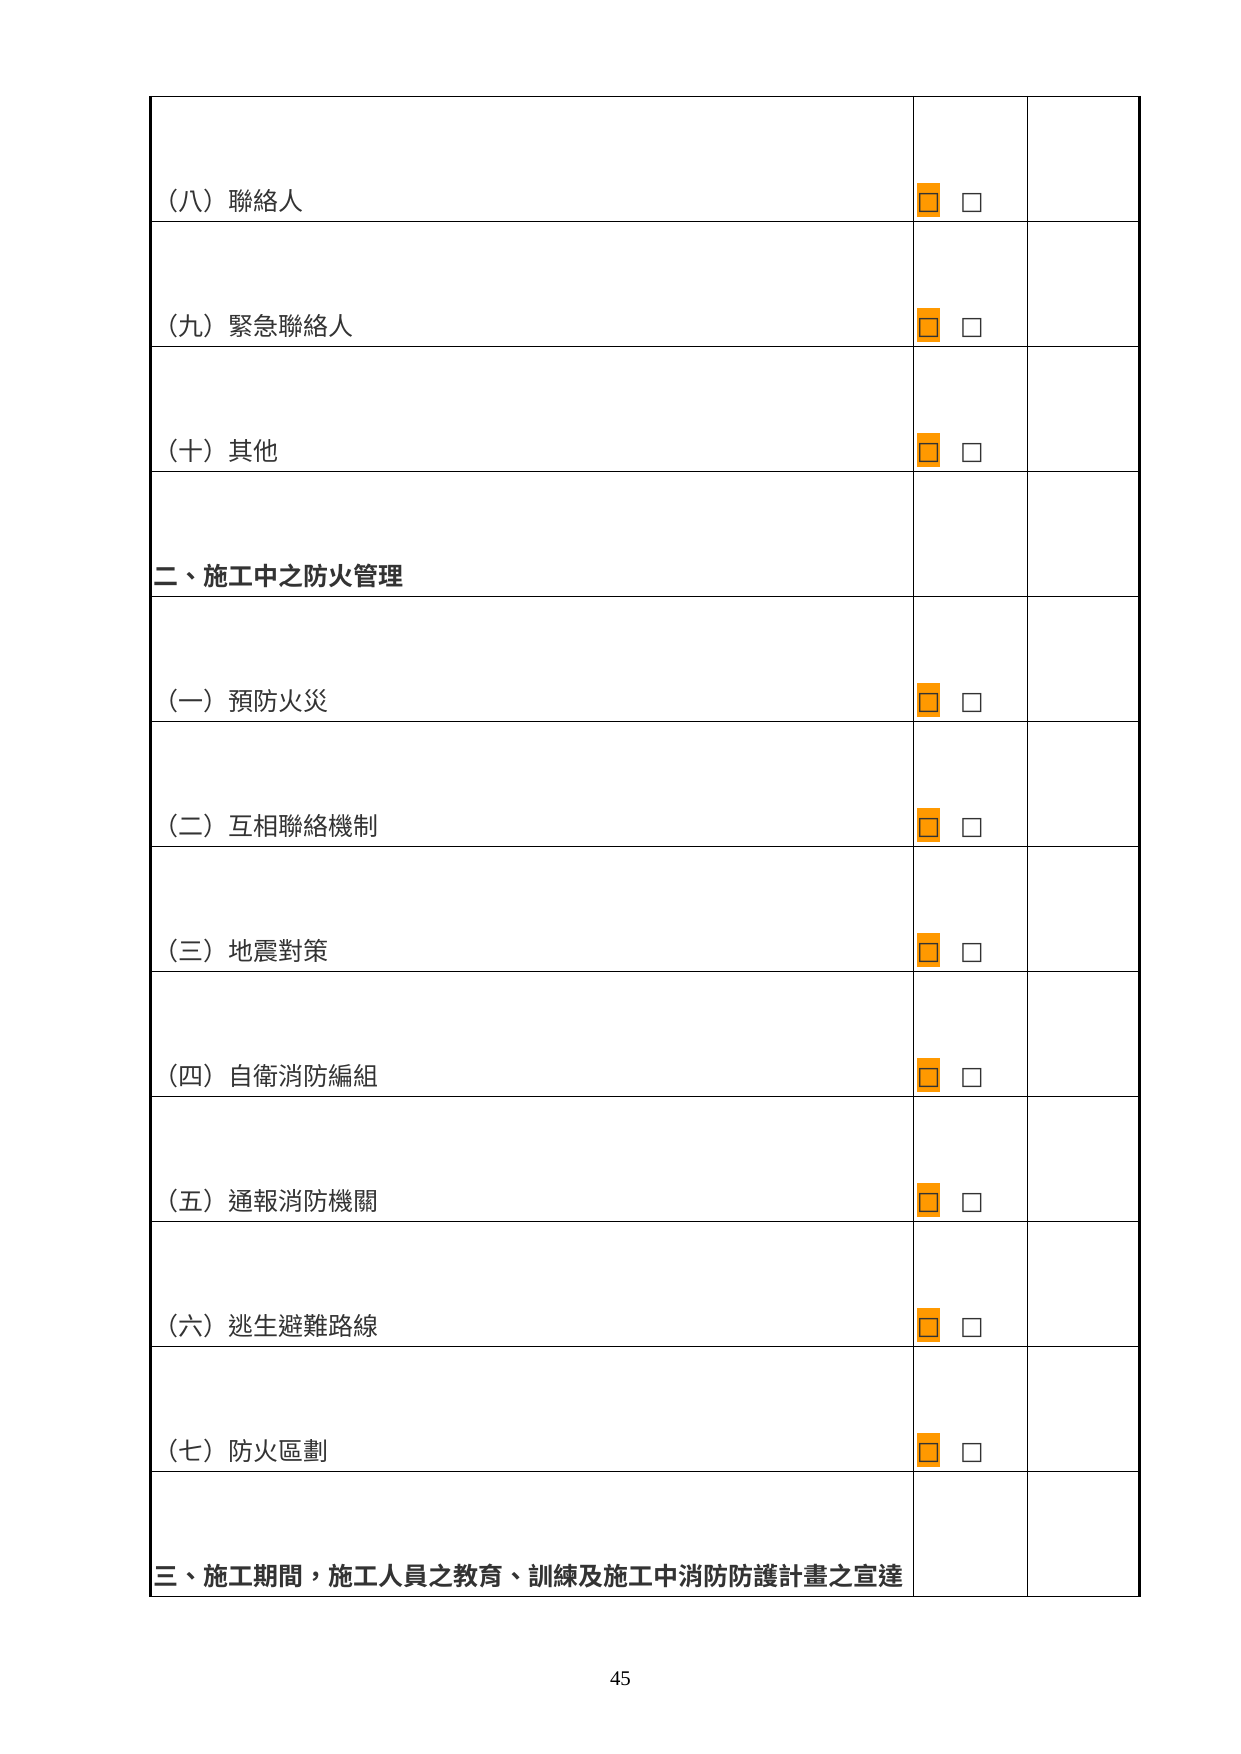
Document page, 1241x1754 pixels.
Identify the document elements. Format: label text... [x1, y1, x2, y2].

table_cell [1028, 1472, 1138, 1596]
table_cell （一）預防火災 [152, 597, 913, 721]
table_cell （二）互相聯絡機制 [152, 722, 913, 846]
table_cell （四）自衛消防編組 [152, 972, 913, 1096]
table_cell □ □ [914, 97, 1027, 221]
table_cell □ □ [914, 1222, 1027, 1346]
table_cell [1028, 347, 1138, 471]
table_cell □ □ [914, 722, 1027, 846]
table_cell □ □ [914, 347, 1027, 471]
table_cell □ □ [914, 597, 1027, 721]
table_cell [914, 472, 1027, 596]
table_cell 三、施工期間，施工人員之教育、訓練及施工中消防防護計畫之宣達 [152, 1472, 913, 1596]
table_cell [1028, 1347, 1138, 1471]
table_cell [1028, 722, 1138, 846]
table_cell （七）防火區劃 [152, 1347, 913, 1471]
table_cell （十）其他 [152, 347, 913, 471]
table_cell [1028, 847, 1138, 971]
table_cell [1028, 972, 1138, 1096]
table_cell [1028, 97, 1138, 221]
table_cell [1028, 1097, 1138, 1221]
table_cell （六）逃生避難路線 [152, 1222, 913, 1346]
table_cell 二、施工中之防火管理 [152, 472, 913, 596]
table_cell （三）地震對策 [152, 847, 913, 971]
table_cell [1028, 472, 1138, 596]
table_cell □ □ [914, 1097, 1027, 1221]
table_cell □ □ [914, 972, 1027, 1096]
table_cell （九）緊急聯絡人 [152, 222, 913, 346]
table_cell [1028, 597, 1138, 721]
table_cell [1028, 222, 1138, 346]
table_cell □ □ [914, 222, 1027, 346]
table_cell （五）通報消防機關 [152, 1097, 913, 1221]
table_cell [1028, 1222, 1138, 1346]
table_cell □ □ [914, 847, 1027, 971]
table_cell [914, 1472, 1027, 1596]
table_cell （八）聯絡人 [152, 97, 913, 221]
table_cell □ □ [914, 1347, 1027, 1471]
